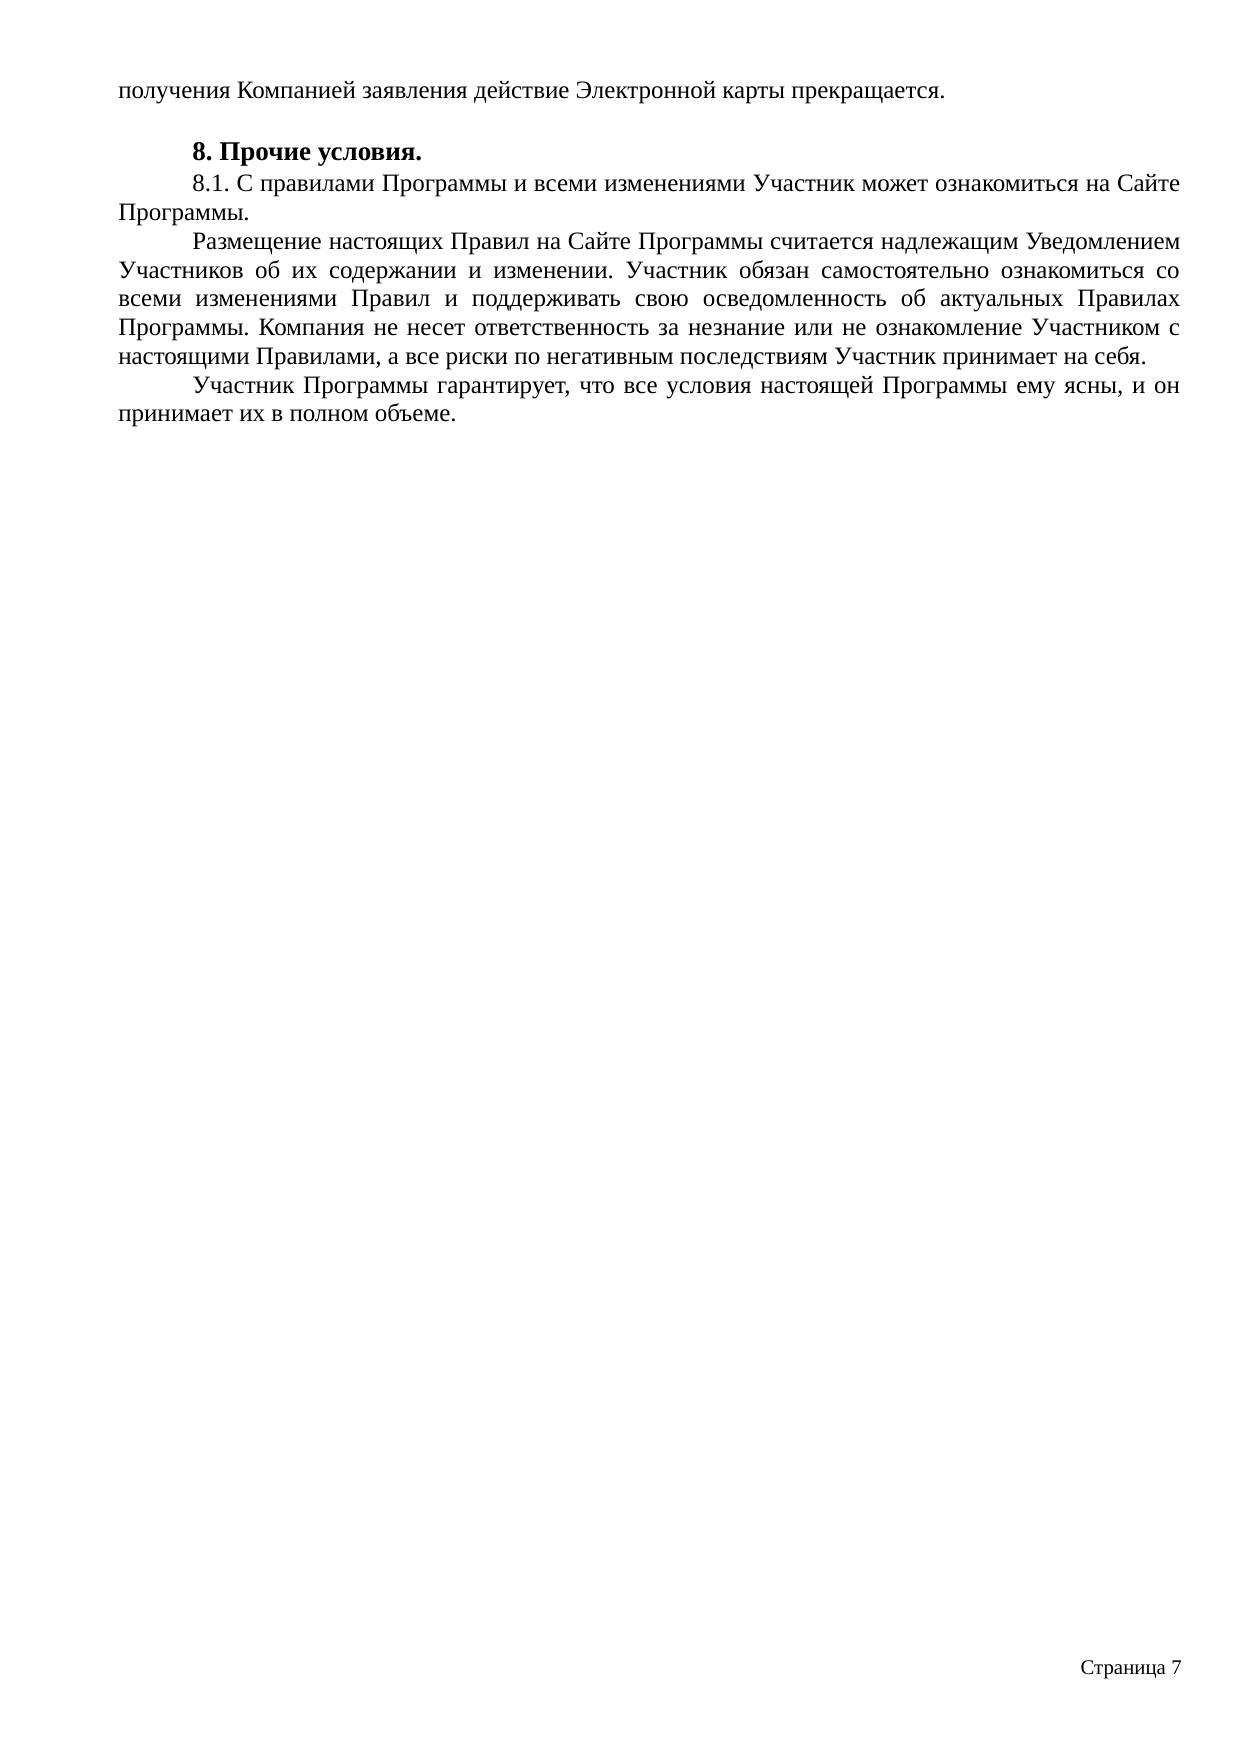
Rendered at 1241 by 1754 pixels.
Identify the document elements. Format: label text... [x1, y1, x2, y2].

text получения Компанией заявления действие Электронной карты прекращается. [118, 75, 1181, 104]
text 8.1. С правилами Программы и всеми изменениями Участник может ознакомиться на Сайте Программы. [118, 166, 1181, 226]
text Участник Программы гарантирует, что все условия настоящей Программы ему ясны, и он принимает их в полном объеме. [118, 370, 1181, 427]
text Размещение настоящих Правил на Сайте Программы считается надлежащим Уведомлением Участников об их содержании и изменении. Участник обязан самостоятельно ознакомиться со всеми изменениями Правил и поддерживать свою осведомленность об актуальных Правилах Программы. Компания не несет ответственность за незнание или не ознакомление Участником с настоящими Правилами, а все риски по негативным последствиям Участник принимает на себя. [118, 226, 1181, 370]
text 8. Прочие условия. [118, 135, 1181, 166]
